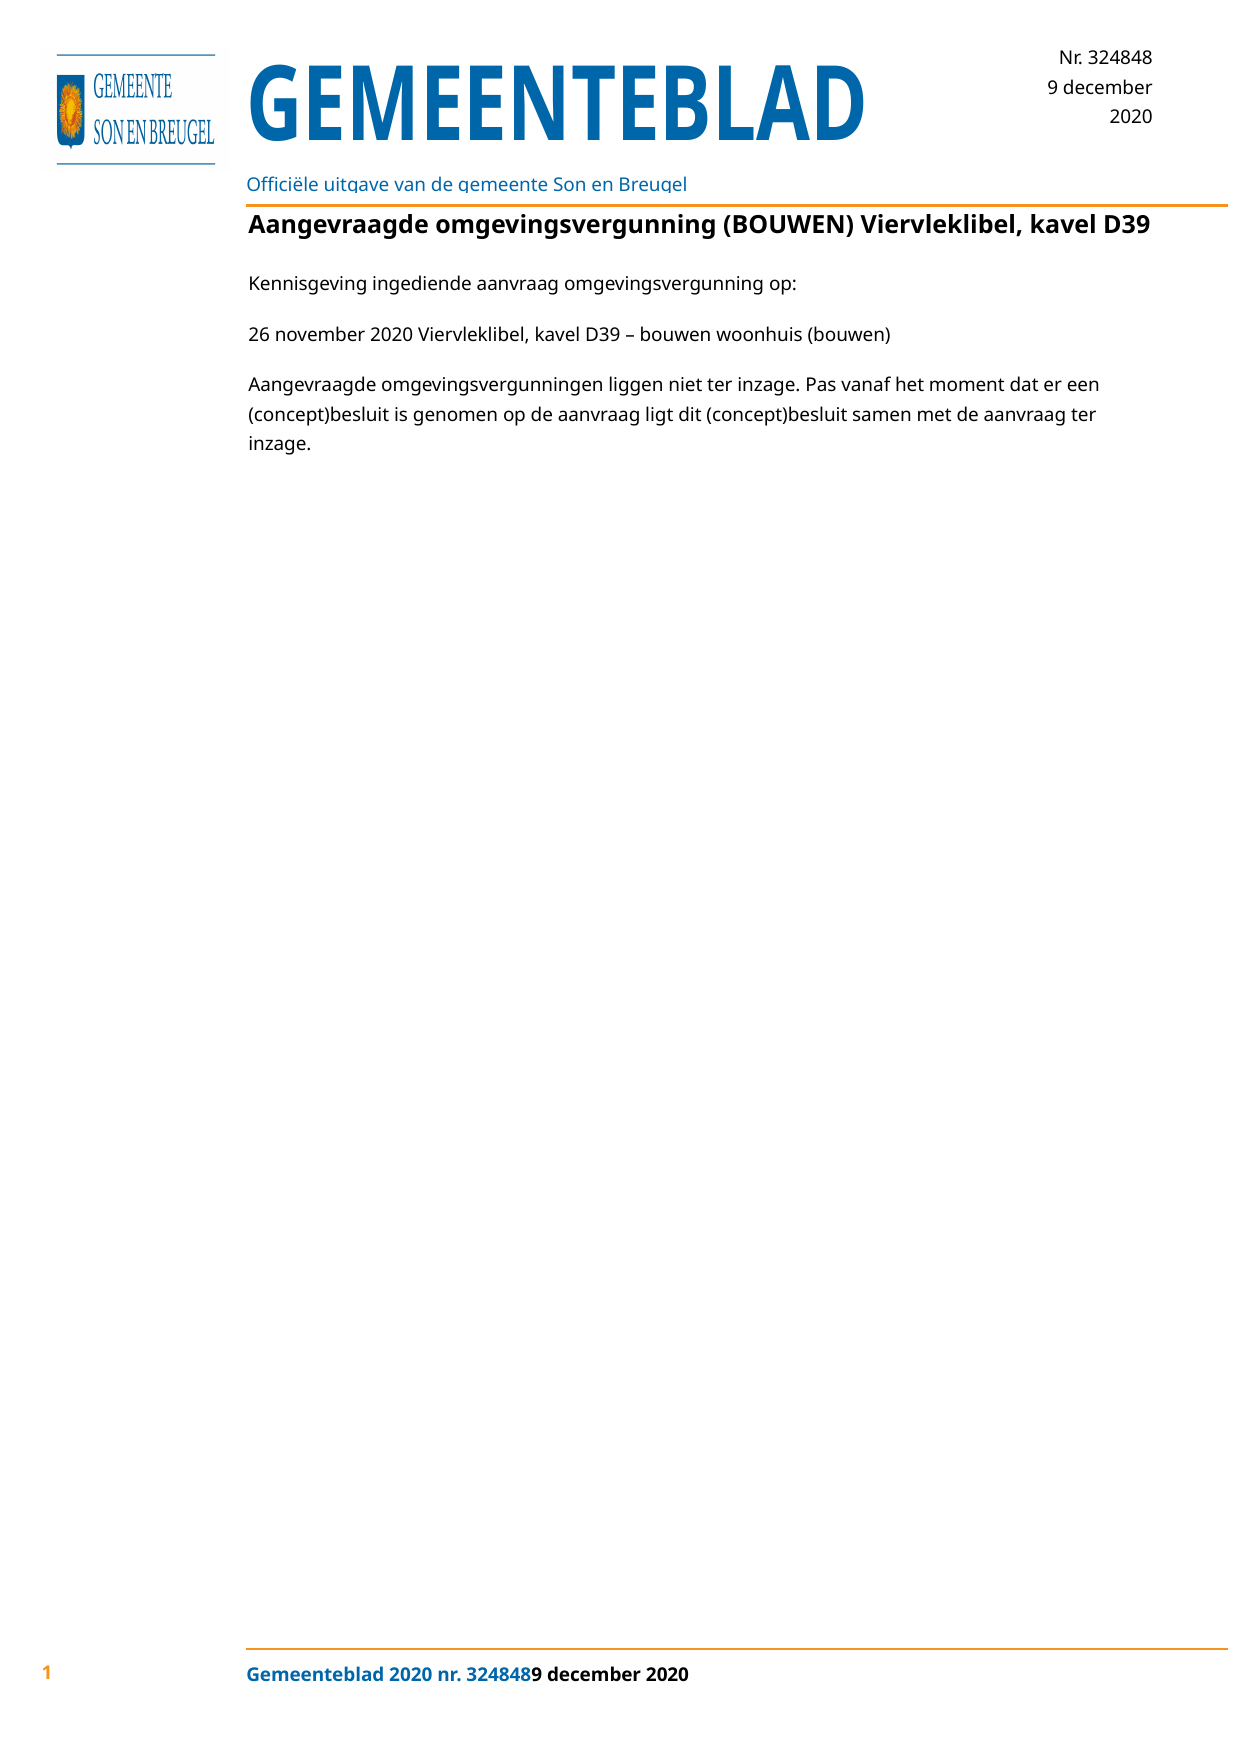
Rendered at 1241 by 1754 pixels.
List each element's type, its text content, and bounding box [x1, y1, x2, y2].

text Kennisgeving ingediende aanvraag omgevingsvergunning op: [248, 270, 1152, 296]
text Aangevraagde omgevingsvergunning (BOUWEN) Viervleklibel, kavel D39 [248, 207, 1152, 241]
text Aangevraagde omgevingsvergunningen liggen niet ter inzage. Pas vanaf het moment dat er een (concept)besluit is genomen op de aanvraag ligt dit (concept)besluit samen met de aanvraag ter inzage. [248, 371, 1152, 456]
picture [41, 47, 231, 172]
text 26 november 2020 Viervleklibel, kavel D39 – bouwen woonhuis (bouwen) [248, 321, 1152, 346]
